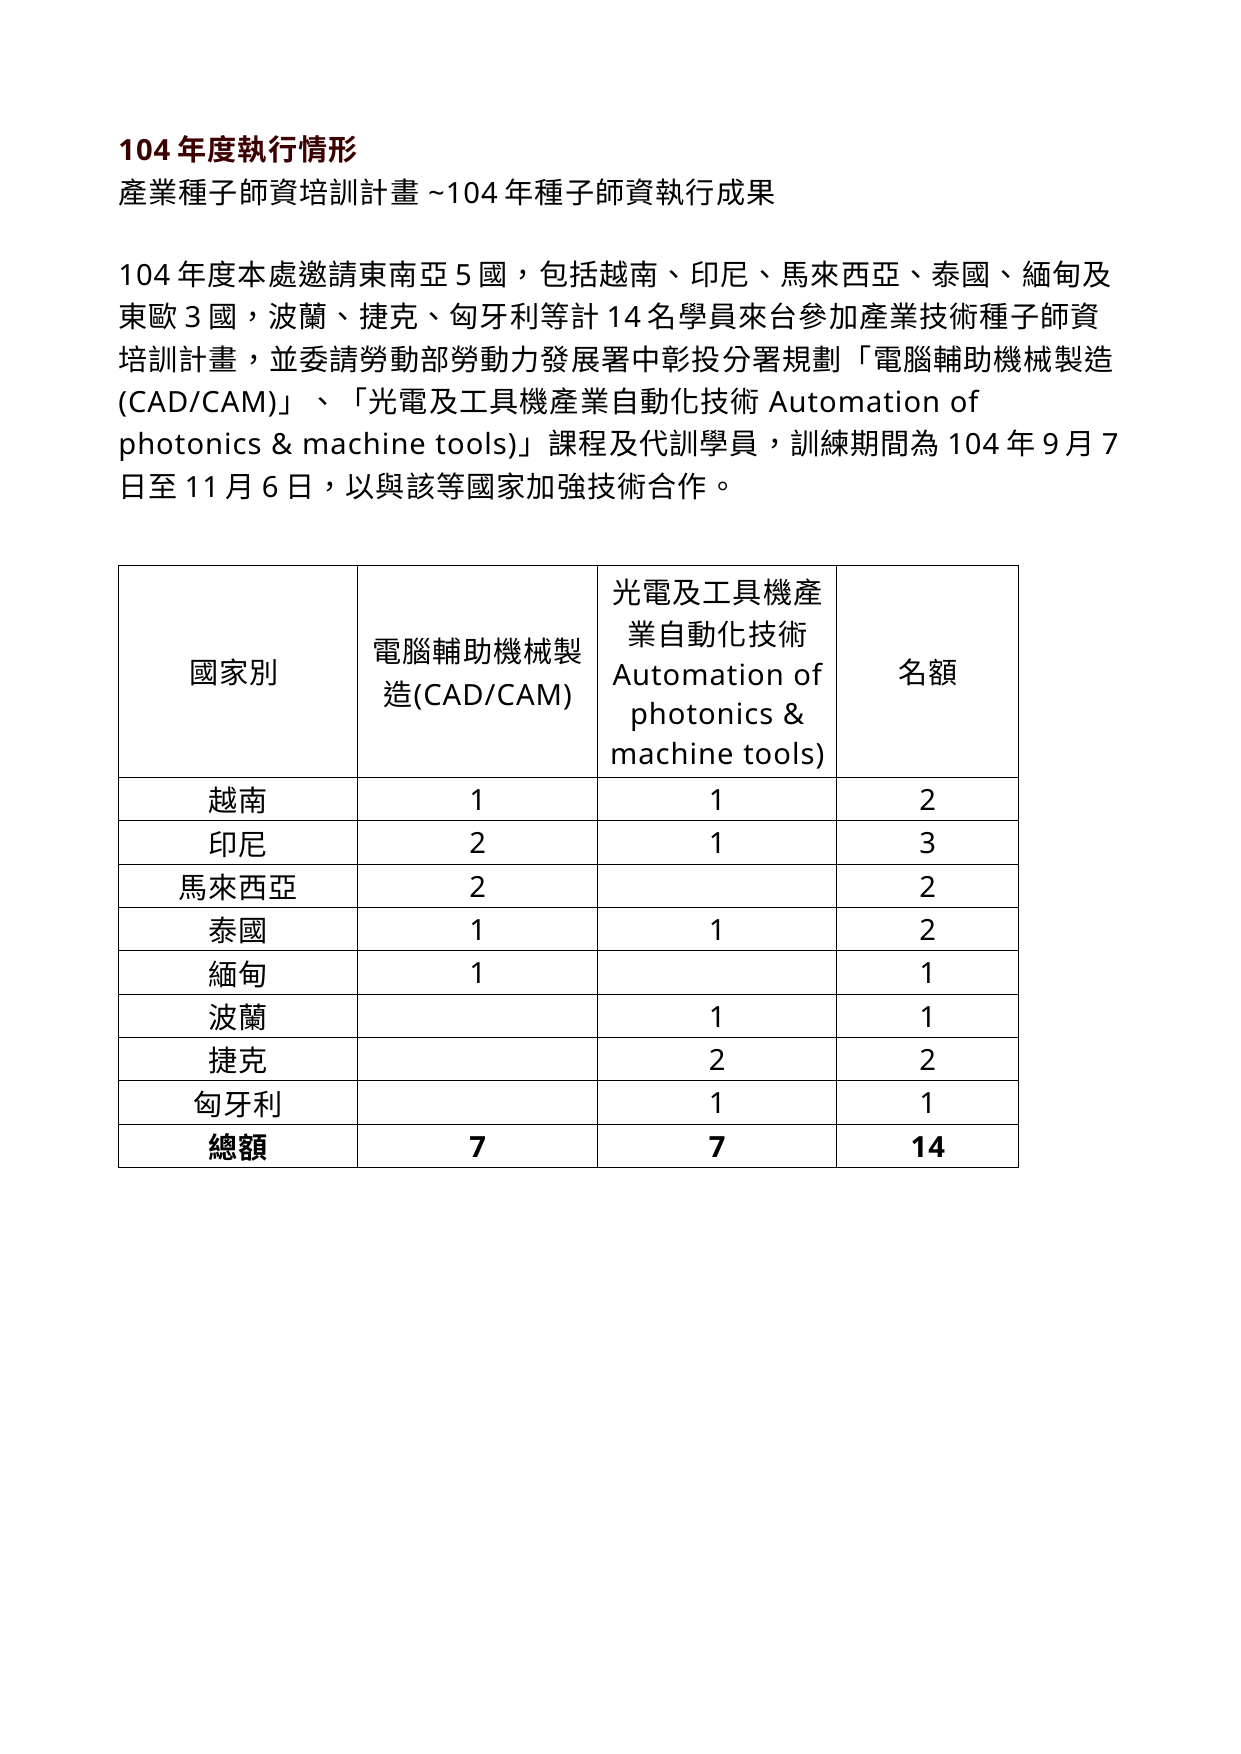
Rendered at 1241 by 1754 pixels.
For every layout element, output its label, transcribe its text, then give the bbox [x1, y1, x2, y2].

table_cell 2 [837, 778, 1018, 820]
table_cell 3 [837, 821, 1018, 864]
table_cell 緬甸 [119, 951, 357, 994]
table_cell 7 [598, 1125, 836, 1167]
text 104年度本處邀請東南亞5國，包括越南、印尼、馬來西亞、泰國、緬甸及東歐3國，波蘭、捷克、匈牙利等計14名學員來台參加產業技術種子師資培訓計畫，並委請勞動部勞動力發展署中彰投分署規劃「電腦輔助機械製造(CAD/CAM)」、「光電及工具機產業自動化技術 Automation of photonics & machine tools)」課程及代訓學員，訓練期間為104年9月7日至11月6日，以與該等國家加強技術合作。 [118, 251, 1122, 506]
text 104年度執行情形 [118, 127, 1122, 169]
table_cell 總額 [119, 1125, 357, 1167]
table_cell [598, 865, 836, 907]
table_cell 2 [358, 865, 597, 907]
table_cell 匈牙利 [119, 1081, 357, 1124]
table_cell 1 [837, 1081, 1018, 1124]
table_cell 1 [358, 778, 597, 820]
table_cell 捷克 [119, 1038, 357, 1080]
text 產業種子師資培訓計畫 ~104年種子師資執行成果 [118, 169, 1122, 212]
table_cell [358, 1081, 597, 1124]
table_cell 14 [837, 1125, 1018, 1167]
table_cell 2 [598, 1038, 836, 1080]
table_header 電腦輔助機械製造(CAD/CAM) [358, 566, 597, 777]
table_cell 1 [598, 908, 836, 950]
table_cell [358, 995, 597, 1037]
table_cell 1 [598, 821, 836, 864]
table_header 名額 [837, 566, 1018, 777]
table_cell 1 [358, 908, 597, 950]
table_cell 2 [837, 865, 1018, 907]
table_cell [598, 951, 836, 994]
table_cell 泰國 [119, 908, 357, 950]
table_cell 1 [598, 1081, 836, 1124]
table_header 光電及工具機產業自動化技術 Automation of photonics & machine tools) [598, 566, 836, 777]
table_cell 1 [837, 995, 1018, 1037]
table_cell 1 [598, 778, 836, 820]
table_cell 2 [837, 1038, 1018, 1080]
table_cell 越南 [119, 778, 357, 820]
table_cell [358, 1038, 597, 1080]
table_header 國家別 [119, 566, 357, 777]
table_cell 馬來西亞 [119, 865, 357, 907]
table_cell 2 [837, 908, 1018, 950]
table_cell 1 [358, 951, 597, 994]
table_cell 2 [358, 821, 597, 864]
table_cell 7 [358, 1125, 597, 1167]
table_cell 波蘭 [119, 995, 357, 1037]
table_cell 印尼 [119, 821, 357, 864]
table_cell 1 [598, 995, 836, 1037]
table_cell 1 [837, 951, 1018, 994]
